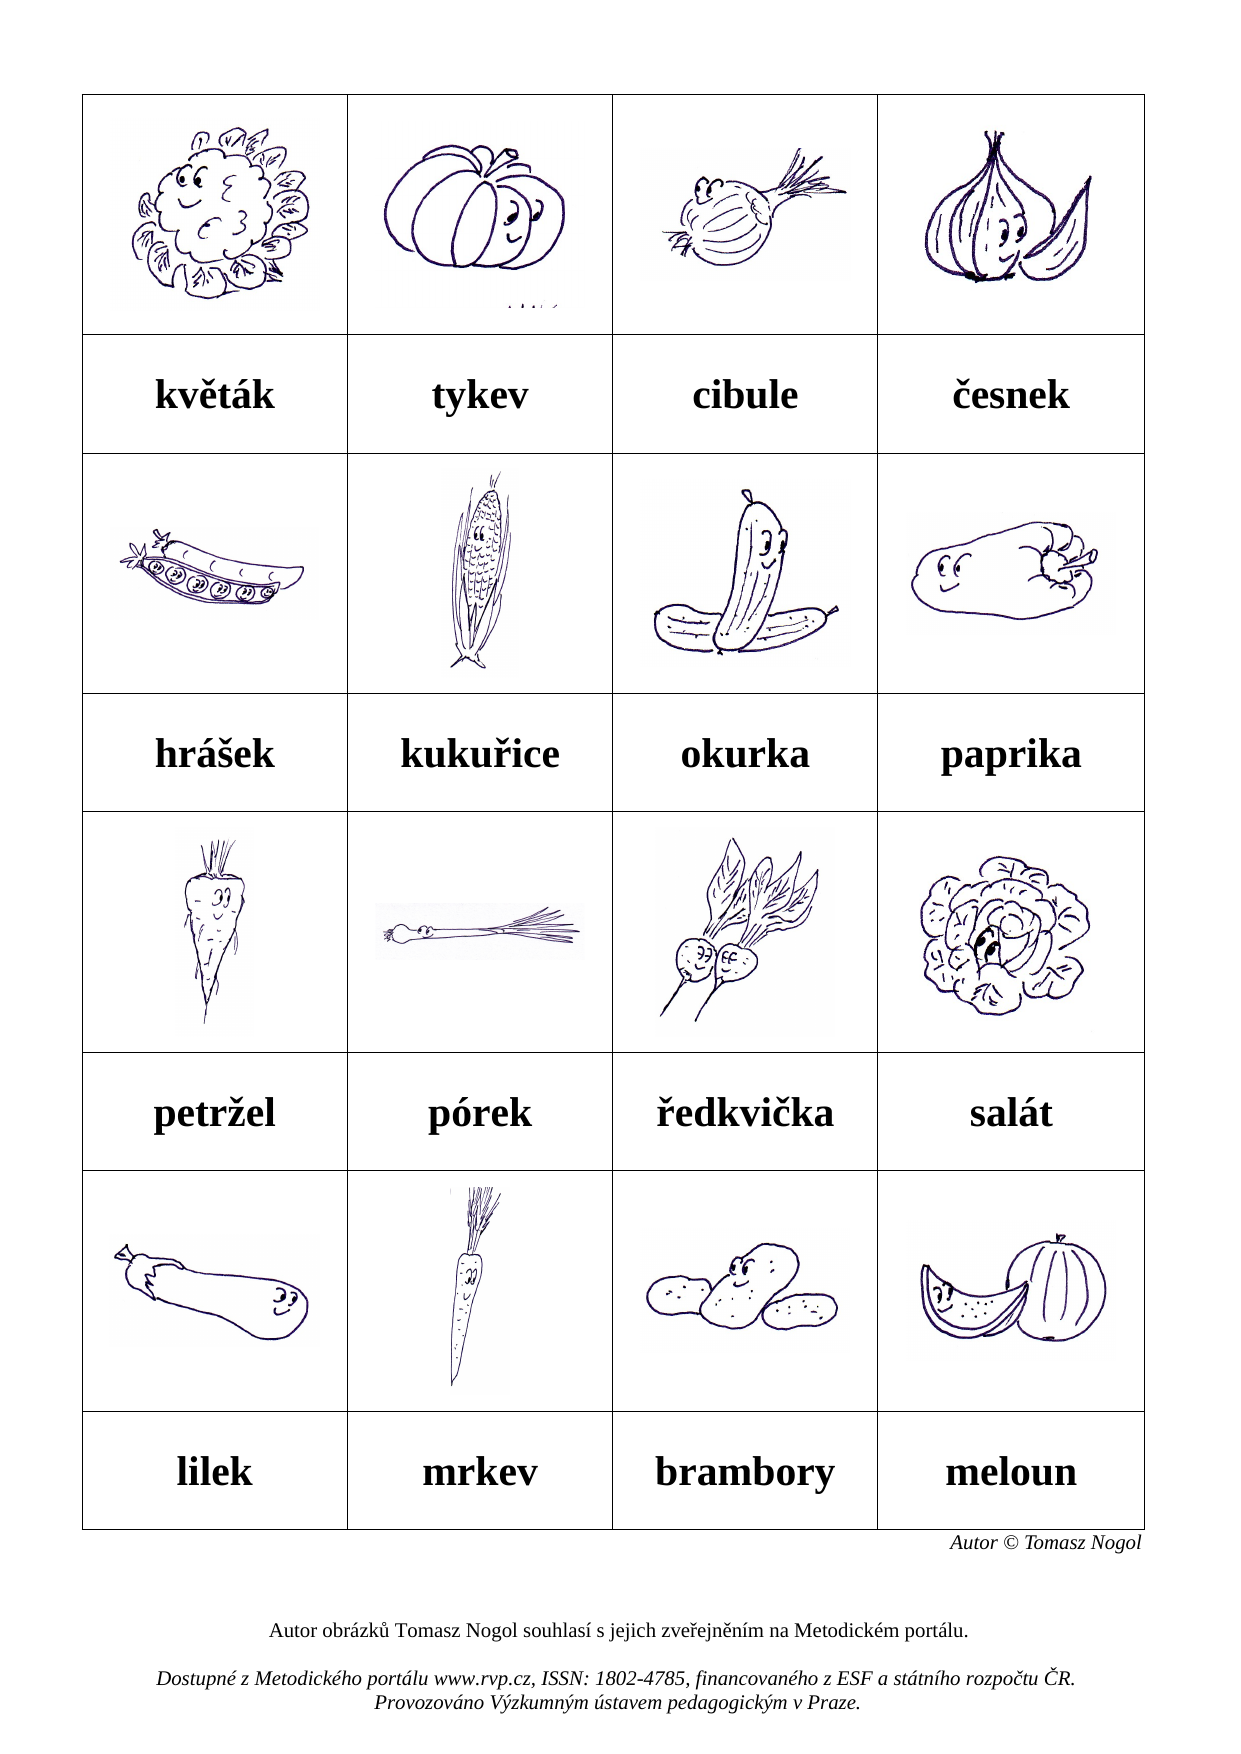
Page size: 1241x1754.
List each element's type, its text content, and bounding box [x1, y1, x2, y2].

table_cell [348, 812, 612, 1052]
picture [375, 903, 585, 960]
table_cell [613, 1171, 877, 1411]
picture [375, 121, 585, 308]
table_cell lilek [83, 1412, 347, 1529]
table_cell [83, 1171, 347, 1411]
table_header [878, 95, 1144, 334]
picture [110, 527, 319, 620]
picture [110, 118, 320, 311]
table_cell [613, 454, 877, 693]
picture [906, 512, 1116, 635]
table_header [348, 95, 612, 334]
table_cell salát [878, 1053, 1144, 1170]
picture [640, 1228, 850, 1353]
table_cell [878, 454, 1144, 693]
table_cell okurka [613, 694, 877, 811]
picture [655, 827, 835, 1037]
picture [912, 829, 1111, 1035]
table_cell [613, 812, 877, 1052]
table_cell [348, 454, 612, 693]
picture [175, 827, 254, 1037]
picture [441, 468, 519, 678]
table_cell meloun [878, 1412, 1144, 1529]
table_cell ředkvička [613, 1053, 877, 1170]
table_cell tykev [348, 335, 612, 452]
table_header [613, 95, 877, 334]
picture [640, 148, 851, 281]
picture [450, 1187, 510, 1395]
table_cell brambory [613, 1412, 877, 1529]
table_cell [878, 812, 1144, 1052]
table_header [83, 95, 347, 334]
picture [640, 479, 851, 667]
table_cell pórek [348, 1053, 612, 1170]
table_cell petržel [83, 1053, 347, 1170]
table_cell [348, 1171, 612, 1411]
table_cell mrkev [348, 1412, 612, 1529]
table_cell česnek [878, 335, 1144, 452]
table_cell [878, 1171, 1144, 1411]
table_cell kukuřice [348, 694, 612, 811]
table_cell [83, 812, 347, 1052]
picture [906, 1220, 1116, 1361]
table_cell paprika [878, 694, 1144, 811]
picture [109, 1234, 320, 1347]
table_cell květák [83, 335, 347, 452]
table_cell [83, 454, 347, 693]
text Autor © Tomasz Nogol [94, 1530, 1144, 1554]
table_cell hrášek [83, 694, 347, 811]
table_cell cibule [613, 335, 877, 452]
picture [906, 115, 1116, 314]
